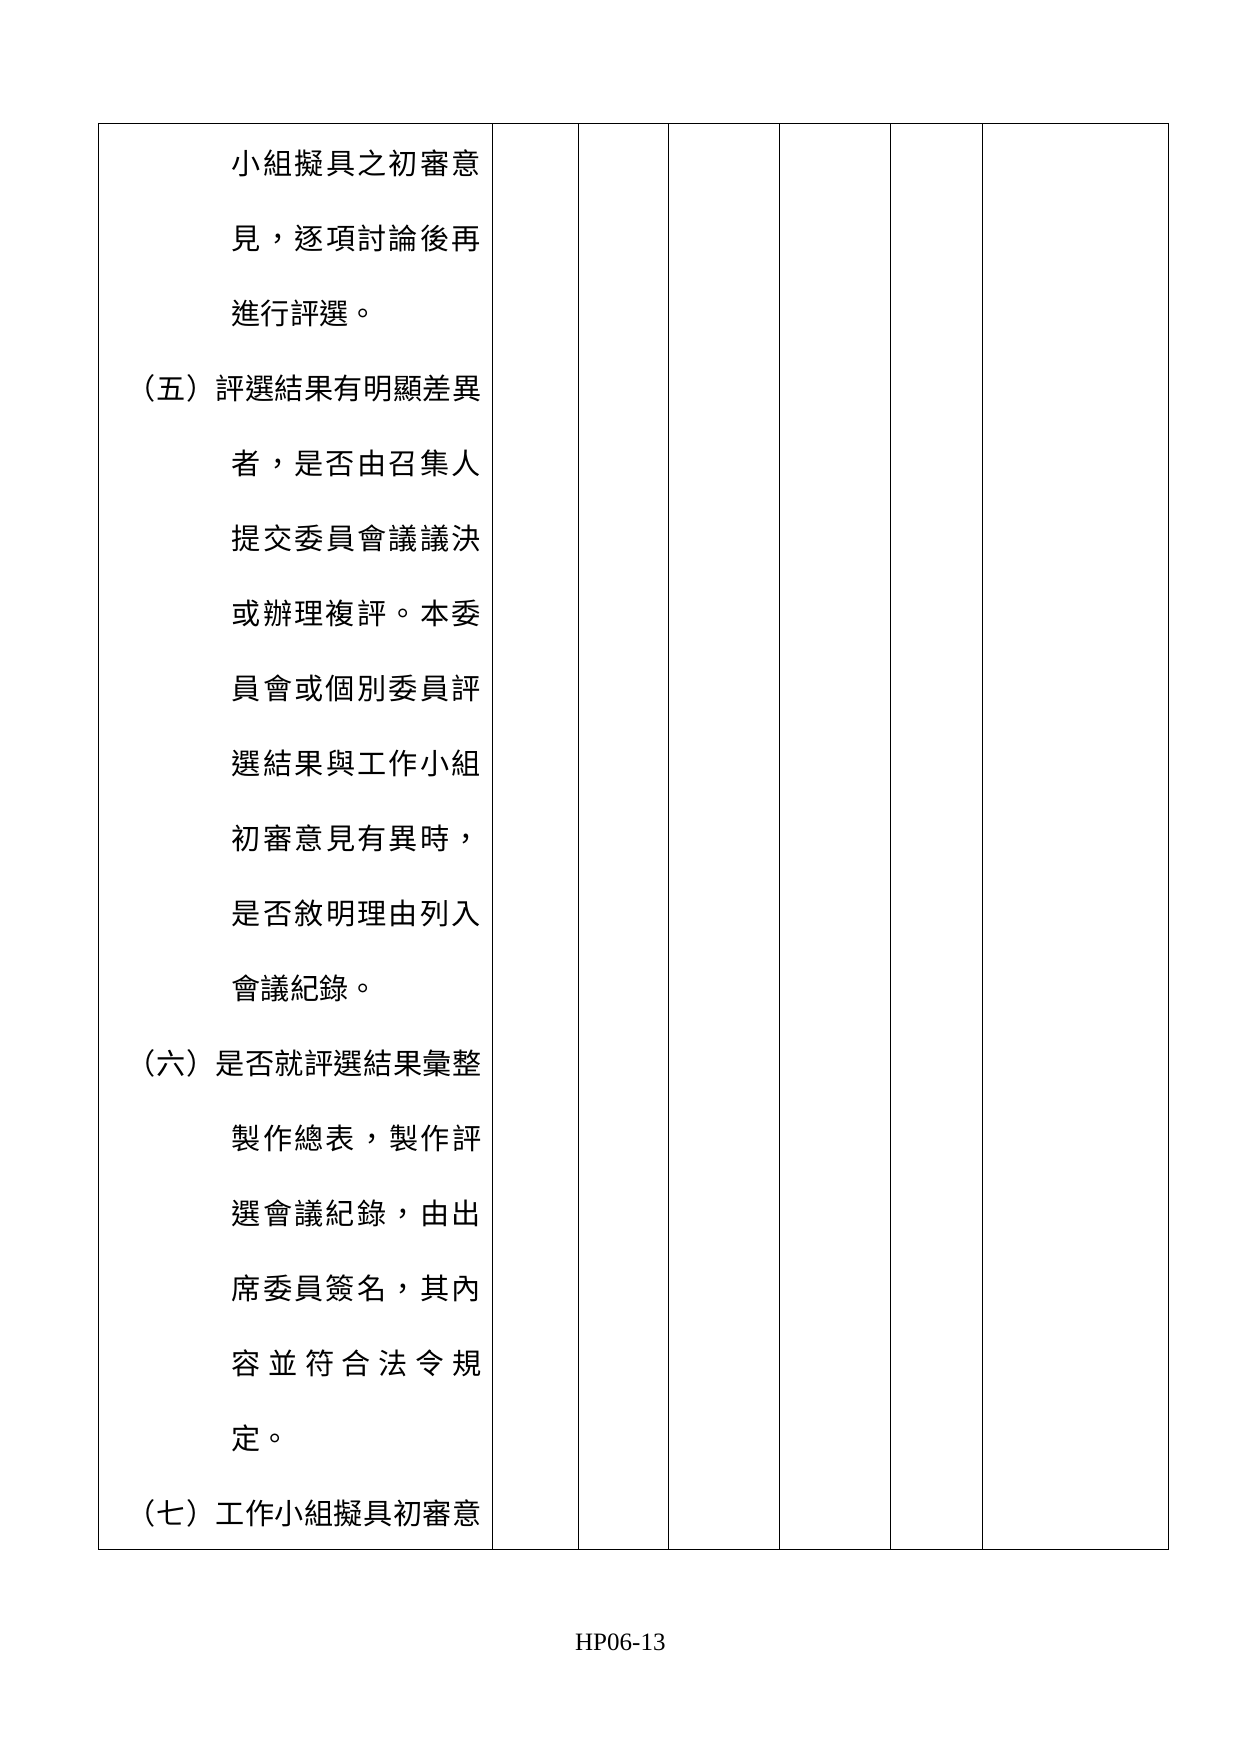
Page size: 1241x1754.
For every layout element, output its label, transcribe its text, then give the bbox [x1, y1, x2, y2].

table_cell [493, 124, 578, 1549]
table_cell [891, 124, 982, 1549]
table_cell [579, 124, 668, 1549]
table_cell [983, 124, 1168, 1549]
table_cell [780, 124, 890, 1549]
table_cell [669, 124, 779, 1549]
table_cell 小組擬具之初審意見，逐項討論後再進行評選。 （五）評選結果有明顯差異者，是否由召集人提交委員會議議決或辦理複評。本委員會或個別委員評選結果與工作小組初審意見有異時，是否敘明理由列入會議紀錄。 （六）是否就評選結果彙整製作總表，製作評選會議紀錄，由出席委員簽名，其內容並符合法令規定。 （七）工作小組擬具初審意 [99, 124, 492, 1549]
